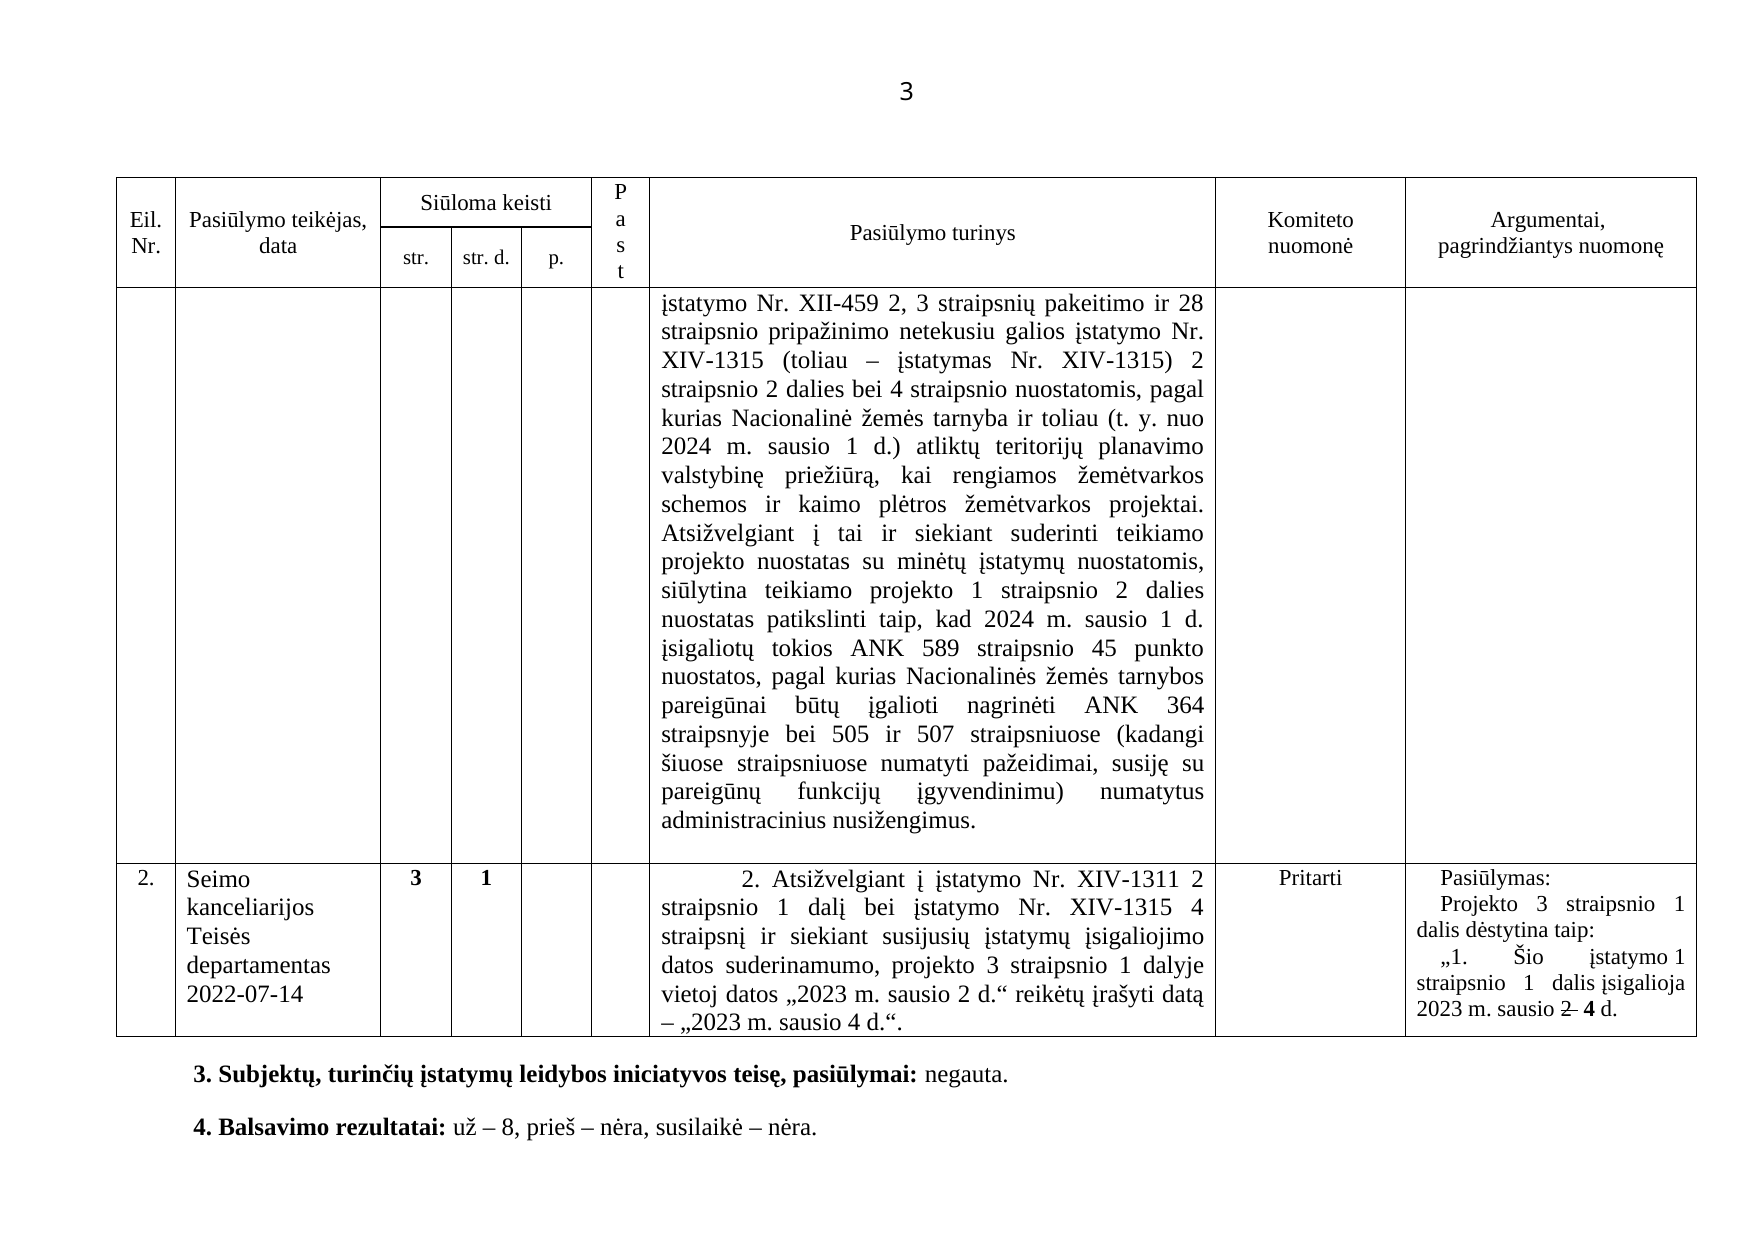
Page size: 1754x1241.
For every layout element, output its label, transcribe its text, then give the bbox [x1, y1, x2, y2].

table_cell str. [381, 228, 451, 287]
table_cell [592, 864, 649, 1036]
table_cell p. [522, 228, 591, 287]
table_cell str. d. [452, 228, 521, 287]
table_cell [381, 288, 451, 863]
table_cell Pasiūlymas: Projekto 3 straipsnio 1 dalis dėstytina taip: „1. Šio įstatymo 1 straipsnio 1 dalis įsigalioja 2023 m. sausio 2 4 d. [1406, 864, 1696, 1036]
table_header Pasiūlymo teikėjas, data [176, 178, 380, 287]
subtitle 3. Subjektų, turinčių įstatymų leidybos iniciatyvos teisę, pasiūlymai: negauta. [118, 1059, 1695, 1088]
table_cell 2. [117, 864, 175, 1036]
text 4. Balsavimo rezultatai: už – 8, prieš – nėra, susilaikė – nėra. [118, 1112, 1695, 1140]
table_header Pasiūlymo turinys [650, 178, 1215, 287]
table_header Argumentai, pagrindžiantys nuomonę [1406, 178, 1696, 287]
table_header Eil. Nr. [117, 178, 175, 287]
table_cell Seimo kanceliarijos Teisės departamentas 2022-07-14 [176, 864, 380, 1036]
table_cell [592, 288, 649, 863]
table_cell [522, 864, 591, 1036]
table_header Pastabos [592, 178, 649, 287]
table_cell 3 [381, 864, 451, 1036]
table_cell [1406, 288, 1696, 863]
table_cell įstatymo Nr. XII-459 2, 3 straipsnių pakeitimo ir 28 straipsnio pripažinimo netekusiu galios įstatymo Nr. XIV-1315 (toliau – įstatymas Nr. XIV-1315) 2 straipsnio 2 dalies bei 4 straipsnio nuostatomis, pagal kurias Nacionalinė žemės tarnyba ir toliau (t. y. nuo 2024 m. sausio 1 d.) atliktų teritorijų planavimo valstybinę priežiūrą, kai rengiamos žemėtvarkos schemos ir kaimo plėtros žemėtvarkos projektai. Atsižvelgiant į tai ir siekiant suderinti teikiamo projekto nuostatas su minėtų įstatymų nuostatomis, siūlytina teikiamo projekto 1 straipsnio 2 dalies nuostatas patikslinti taip, kad 2024 m. sausio 1 d. įsigaliotų tokios ANK 589 straipsnio 45 punkto nuostatos, pagal kurias Nacionalinės žemės tarnybos pareigūnai būtų įgalioti nagrinėti ANK 364 straipsnyje bei 505 ir 507 straipsniuose (kadangi šiuose straipsniuose numatyti pažeidimai, susiję su pareigūnų funkcijų įgyvendinimu) numatytus administracinius nusižengimus. [650, 288, 1215, 863]
table_cell [522, 288, 591, 863]
table_cell [1216, 288, 1405, 863]
table_header Siūloma keisti [381, 178, 591, 226]
table_cell [117, 288, 175, 863]
table_cell [176, 288, 380, 863]
table_cell [452, 288, 521, 863]
table_cell 1 [452, 864, 521, 1036]
table_header Komiteto nuomonė [1216, 178, 1405, 287]
table_cell Pritarti [1216, 864, 1405, 1036]
table_cell 2. Atsižvelgiant į įstatymo Nr. XIV-1311 2 straipsnio 1 dalį bei įstatymo Nr. XIV-1315 4 straipsnį ir siekiant susijusių įstatymų įsigaliojimo datos suderinamumo, projekto 3 straipsnio 1 dalyje vietoj datos „2023 m. sausio 2 d.“ reikėtų įrašyti datą – „2023 m. sausio 4 d.“. [650, 864, 1215, 1036]
